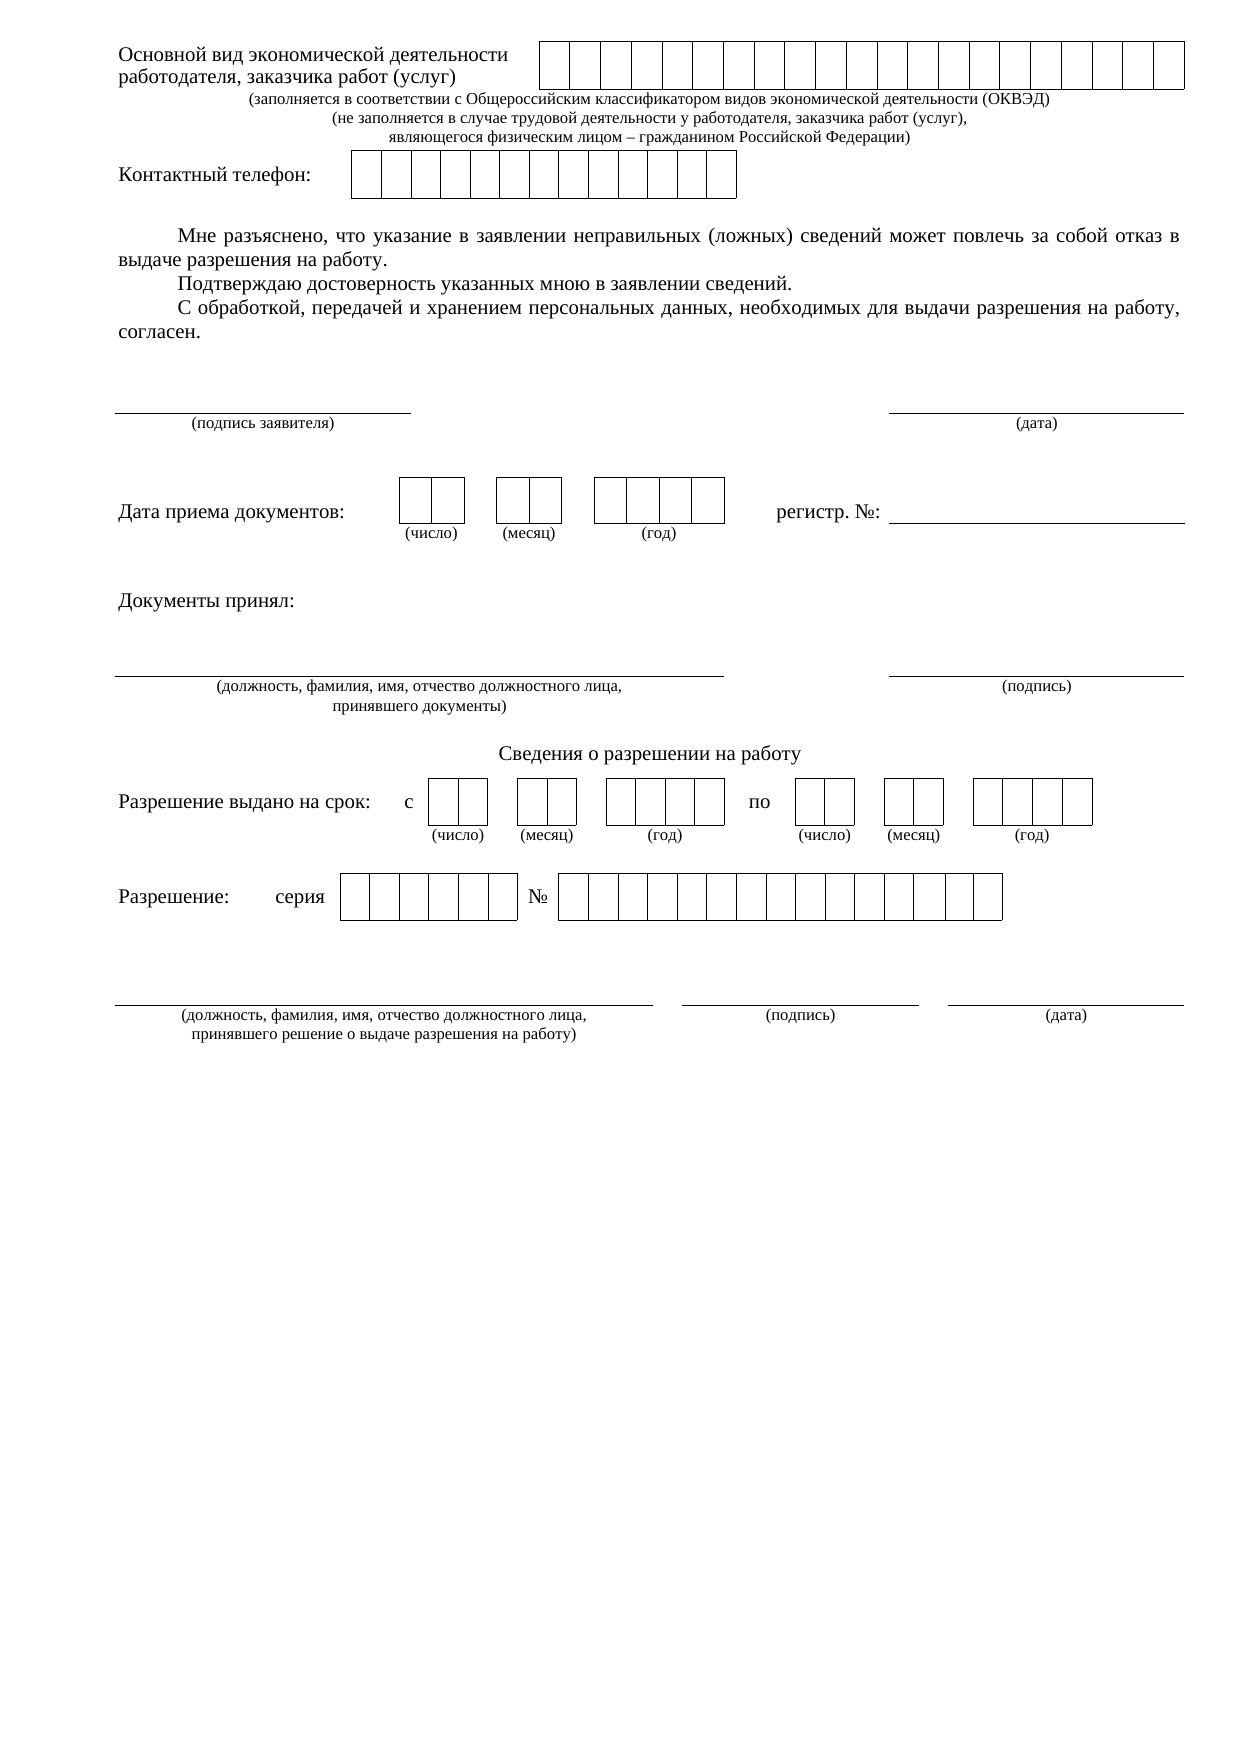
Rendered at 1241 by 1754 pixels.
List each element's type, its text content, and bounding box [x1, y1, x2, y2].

table_header [678, 874, 706, 920]
table_header [1154, 42, 1184, 89]
table_header [412, 151, 440, 198]
table_header [707, 874, 736, 920]
table_header [459, 874, 488, 920]
table_cell (подпись) [682, 1006, 918, 1045]
table_cell [115, 523, 399, 563]
table_header [432, 478, 464, 523]
table_header [619, 151, 647, 198]
table_header (месяц) [517, 826, 576, 865]
table_cell [724, 676, 889, 716]
table_header регистр. №: [725, 477, 889, 523]
table_header [908, 42, 938, 89]
table_header [459, 779, 487, 825]
table_header [489, 874, 517, 920]
table_header [632, 42, 662, 89]
text Мне разъяснено, что указание в заявлении неправильных (ложных) сведений может повлечь за собой отказ в выдаче разрешения на работу. [118, 223, 1181, 271]
table_header [595, 478, 626, 523]
table_header [816, 42, 846, 89]
table_header Дата приема документов: [115, 477, 399, 523]
table_header (число) [795, 826, 854, 865]
table_header (год) [973, 826, 1091, 865]
table_cell (подпись) [889, 677, 1184, 716]
text Подтверждаю достоверность указанных мною в заявлении сведений. [118, 271, 1181, 295]
table_header [115, 631, 723, 676]
table_header [695, 779, 724, 825]
table_cell (должность, фамилия, имя, отчество должностного лица, принявшего документы) [115, 677, 723, 716]
text Документы принял: [118, 588, 1181, 612]
table_cell (дата) [948, 1006, 1184, 1045]
table_header [885, 779, 913, 825]
table_header Разрешение: серия [115, 873, 340, 920]
table_header [577, 778, 606, 825]
table_header [785, 42, 815, 89]
table_cell [411, 413, 889, 453]
table_cell [561, 523, 594, 563]
table_header [855, 778, 884, 825]
table_cell [653, 1005, 682, 1045]
table_header [855, 874, 884, 920]
table_cell [724, 523, 889, 563]
table_header [970, 42, 999, 89]
table_header [530, 478, 561, 523]
table_header Разрешение выдано на срок: с [115, 778, 428, 825]
table_header Контактный телефон: [115, 150, 351, 198]
table_header [559, 874, 588, 920]
table_cell (подпись заявителя) [115, 414, 411, 453]
table_header [755, 42, 784, 89]
table_header [826, 874, 854, 920]
text Сведения о разрешении на работу [118, 741, 1181, 765]
table_header [653, 960, 682, 1004]
table_header [601, 42, 631, 89]
table_header № [518, 873, 558, 920]
table_cell (год) [594, 524, 724, 563]
table_header [562, 477, 594, 523]
table_header [889, 368, 1184, 413]
text С обработкой, передачей и хранением персональных данных, необходимых для выдачи разрешения на работу, согласен. [118, 295, 1181, 343]
table_header [939, 42, 969, 89]
table_header [666, 779, 694, 825]
table_header [1000, 42, 1030, 89]
table_header [370, 874, 399, 920]
table_header [878, 42, 907, 89]
table_header [1033, 779, 1062, 825]
table_header [946, 874, 973, 920]
table_header [663, 42, 692, 89]
table_header [724, 825, 795, 865]
table_header (месяц) [884, 826, 943, 865]
table_header [648, 151, 677, 198]
table_header [914, 779, 943, 825]
table_header [889, 477, 1184, 523]
table_header [678, 151, 706, 198]
table_header [1031, 42, 1061, 89]
table_header [518, 779, 547, 825]
table_cell (дата) [889, 414, 1184, 453]
table_header [429, 874, 458, 920]
table_header [885, 874, 913, 920]
table_header [1093, 42, 1122, 89]
table_cell (месяц) [496, 524, 561, 563]
table_header [530, 151, 558, 198]
table_header [548, 779, 576, 825]
table_header [724, 631, 889, 676]
table_header [914, 874, 945, 920]
table_header [974, 779, 1002, 825]
table_header [471, 151, 499, 198]
table_cell [919, 1005, 948, 1045]
table_header [607, 779, 635, 825]
table_header [825, 779, 854, 825]
table_header [382, 151, 411, 198]
table_header [115, 825, 428, 865]
table_header [1123, 42, 1153, 89]
table_header по [725, 778, 795, 825]
table_header [441, 151, 470, 198]
table_header [767, 874, 795, 920]
table_cell [889, 524, 1184, 563]
table_header [488, 778, 517, 825]
table_header [648, 874, 677, 920]
table_header [944, 778, 973, 825]
table_header [400, 874, 428, 920]
table_cell (должность, фамилия, имя, отчество должностного лица, принявшего решение о выдаче разрешения на работу) [115, 1006, 653, 1045]
table_header [497, 478, 529, 523]
table_header [660, 478, 691, 523]
table_header (год) [606, 826, 724, 865]
table_header [737, 874, 766, 920]
table_header [1063, 779, 1092, 825]
table_header [682, 960, 918, 1004]
table_header [692, 478, 724, 523]
table_header [576, 825, 606, 865]
table_header [847, 42, 877, 89]
table_header [488, 825, 517, 865]
table_header [429, 779, 458, 825]
table_header [627, 478, 659, 523]
table_header [115, 368, 411, 413]
text (заполняется в соответствии с Общероссийским классификатором видов экономической деятельности (ОКВЭД) (не заполняется в случае трудовой деятельности у работодателя, заказчика работ (услуг), являющегося физическим лицом – гражданином Российской Федерации) [118, 89, 1181, 146]
table_cell (число) [399, 524, 464, 563]
table_header [724, 42, 754, 89]
table_header [889, 631, 1184, 676]
table_header [943, 825, 973, 865]
table_header [352, 151, 381, 198]
table_cell [464, 523, 496, 563]
table_header [559, 151, 588, 198]
table_header [974, 874, 1002, 920]
table_header [540, 42, 569, 89]
table_header [693, 42, 723, 89]
table_header [796, 874, 825, 920]
table_header [1062, 42, 1092, 89]
table_header [589, 151, 618, 198]
table_header [948, 960, 1184, 1004]
table_header [854, 825, 884, 865]
table_header [636, 779, 665, 825]
table_header [411, 368, 889, 413]
table_header [1003, 779, 1032, 825]
table_header [341, 874, 369, 920]
table_header [570, 42, 600, 89]
table_header [589, 874, 618, 920]
table_header [465, 477, 496, 523]
table_header [919, 960, 948, 1004]
table_header [796, 779, 824, 825]
table_header Основной вид экономической деятельности работодателя, заказчика работ (услуг) [115, 41, 539, 89]
table_header [619, 874, 647, 920]
table_header [115, 960, 653, 1004]
table_header [500, 151, 529, 198]
table_header [400, 478, 431, 523]
table_header (число) [428, 826, 487, 865]
table_header [707, 151, 736, 198]
